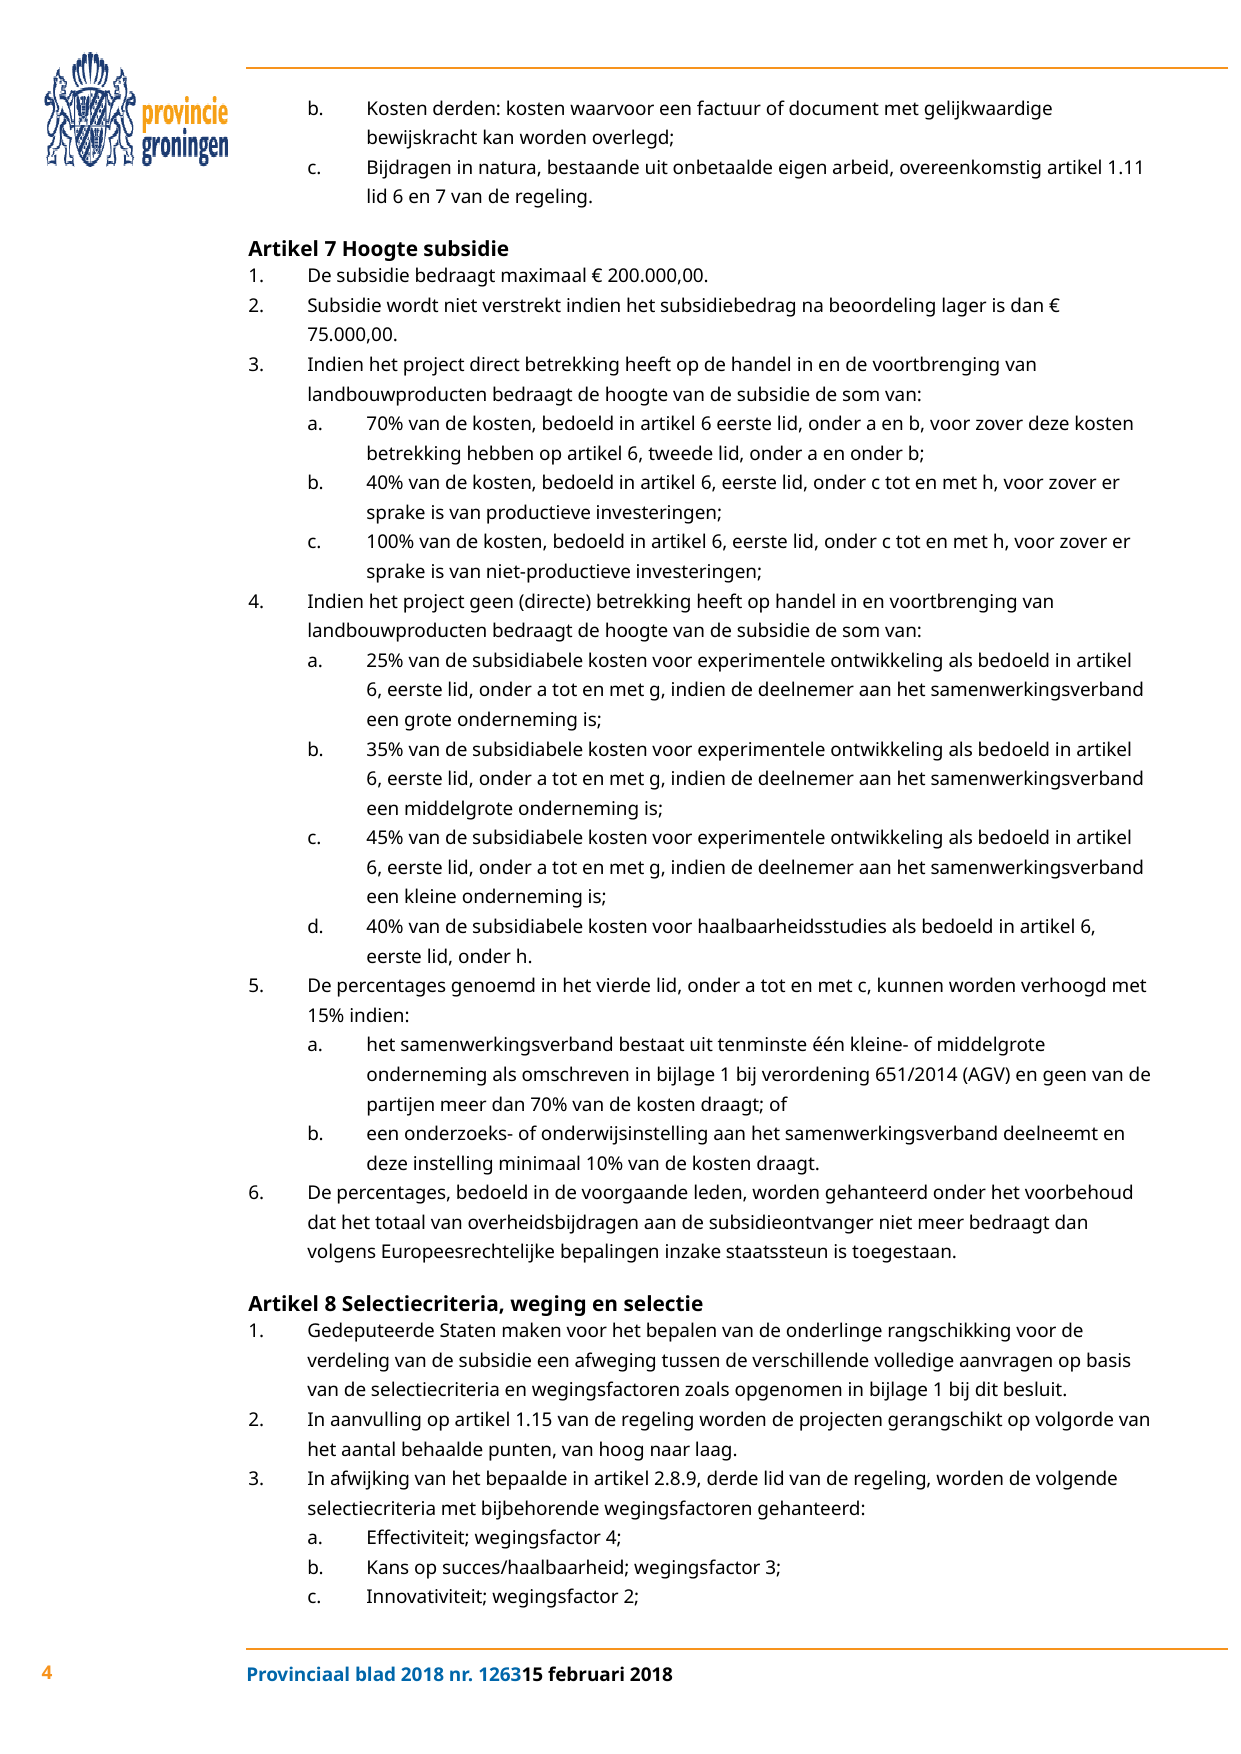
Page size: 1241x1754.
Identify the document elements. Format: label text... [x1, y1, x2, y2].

list Kosten derden: kosten waarvoor een factuur of document met gelijkwaardige bewijskracht kan worden overlegd; [307, 95, 1152, 150]
list 35% van de subsidiabele kosten voor experimentele ontwikkeling als bedoeld in artikel 6, eerste lid, onder a tot en met g, indien de deelnemer aan het samenwerkingsverband een middelgrote onderneming is; [307, 736, 1152, 821]
list Gedeputeerde Staten maken voor het bepalen van de onderlinge rangschikking voor de verdeling van de subsidie een afweging tussen de verschillende volledige aanvragen op basis van de selectiecriteria en wegingsfactoren zoals opgenomen in bijlage 1 bij dit besluit. [248, 1317, 1152, 1402]
list Effectiviteit; wegingsfactor 4; [307, 1524, 1152, 1550]
picture [41, 47, 231, 172]
list het samenwerkingsverband bestaat uit tenminste één kleine- of middelgrote onderneming als omschreven in bijlage 1 bij verordening 651/2014 (AGV) en geen van de partijen meer dan 70% van de kosten draagt; of [307, 1032, 1152, 1116]
list Indien het project direct betrekking heeft op de handel in en de voortbrenging van landbouwproducten bedraagt de hoogte van de subsidie de som van: [248, 351, 1152, 406]
text Artikel 7 Hoogte subsidie [248, 234, 1152, 262]
list In aanvulling op artikel 1.15 van de regeling worden de projecten gerangschikt op volgorde van het aantal behaalde punten, van hoog naar laag. [248, 1406, 1152, 1462]
list 100% van de kosten, bedoeld in artikel 6, eerste lid, onder c tot en met h, voor zover er sprake is van niet-productieve investeringen; [307, 529, 1152, 584]
list In afwijking van het bepaalde in artikel 2.8.9, derde lid van de regeling, worden de volgende selectiecriteria met bijbehorende wegingsfactoren gehanteerd: [248, 1465, 1152, 1521]
list 40% van de subsidiabele kosten voor haalbaarheidsstudies als bedoeld in artikel 6, eerste lid, onder h. [307, 913, 1152, 968]
list Bijdragen in natura, bestaande uit onbetaalde eigen arbeid, overeenkomstig artikel 1.11 lid 6 en 7 van de regeling. [307, 154, 1152, 209]
text Artikel 8 Selectiecriteria, weging en selectie [248, 1289, 1152, 1317]
list 45% van de subsidiabele kosten voor experimentele ontwikkeling als bedoeld in artikel 6, eerste lid, onder a tot en met g, indien de deelnemer aan het samenwerkingsverband een kleine onderneming is; [307, 824, 1152, 909]
list Indien het project geen (directe) betrekking heeft op handel in en voortbrenging van landbouwproducten bedraagt de hoogte van de subsidie de som van: [248, 588, 1152, 643]
list De subsidie bedraagt maximaal € 200.000,00. [248, 262, 1152, 288]
list 40% van de kosten, bedoeld in artikel 6, eerste lid, onder c tot en met h, voor zover er sprake is van productieve investeringen; [307, 469, 1152, 525]
list 25% van de subsidiabele kosten voor experimentele ontwikkeling als bedoeld in artikel 6, eerste lid, onder a tot en met g, indien de deelnemer aan het samenwerkingsverband een grote onderneming is; [307, 647, 1152, 732]
list De percentages, bedoeld in de voorgaande leden, worden gehanteerd onder het voorbehoud dat het totaal van overheidsbijdragen aan de subsidieontvanger niet meer bedraagt dan volgens Europeesrechtelijke bepalingen inzake staatssteun is toegestaan. [248, 1179, 1152, 1264]
list een onderzoeks- of onderwijsinstelling aan het samenwerkingsverband deelneemt en deze instelling minimaal 10% van de kosten draagt. [307, 1120, 1152, 1176]
list 70% van de kosten, bedoeld in artikel 6 eerste lid, onder a en b, voor zover deze kosten betrekking hebben op artikel 6, tweede lid, onder a en onder b; [307, 410, 1152, 466]
list Kans op succes/haalbaarheid; wegingsfactor 3; [307, 1554, 1152, 1580]
list Innovativiteit; wegingsfactor 2; [307, 1584, 1152, 1609]
list De percentages genoemd in het vierde lid, onder a tot en met c, kunnen worden verhoogd met 15% indien: [248, 972, 1152, 1028]
list Subsidie wordt niet verstrekt indien het subsidiebedrag na beoordeling lager is dan € 75.000,00. [248, 292, 1152, 347]
